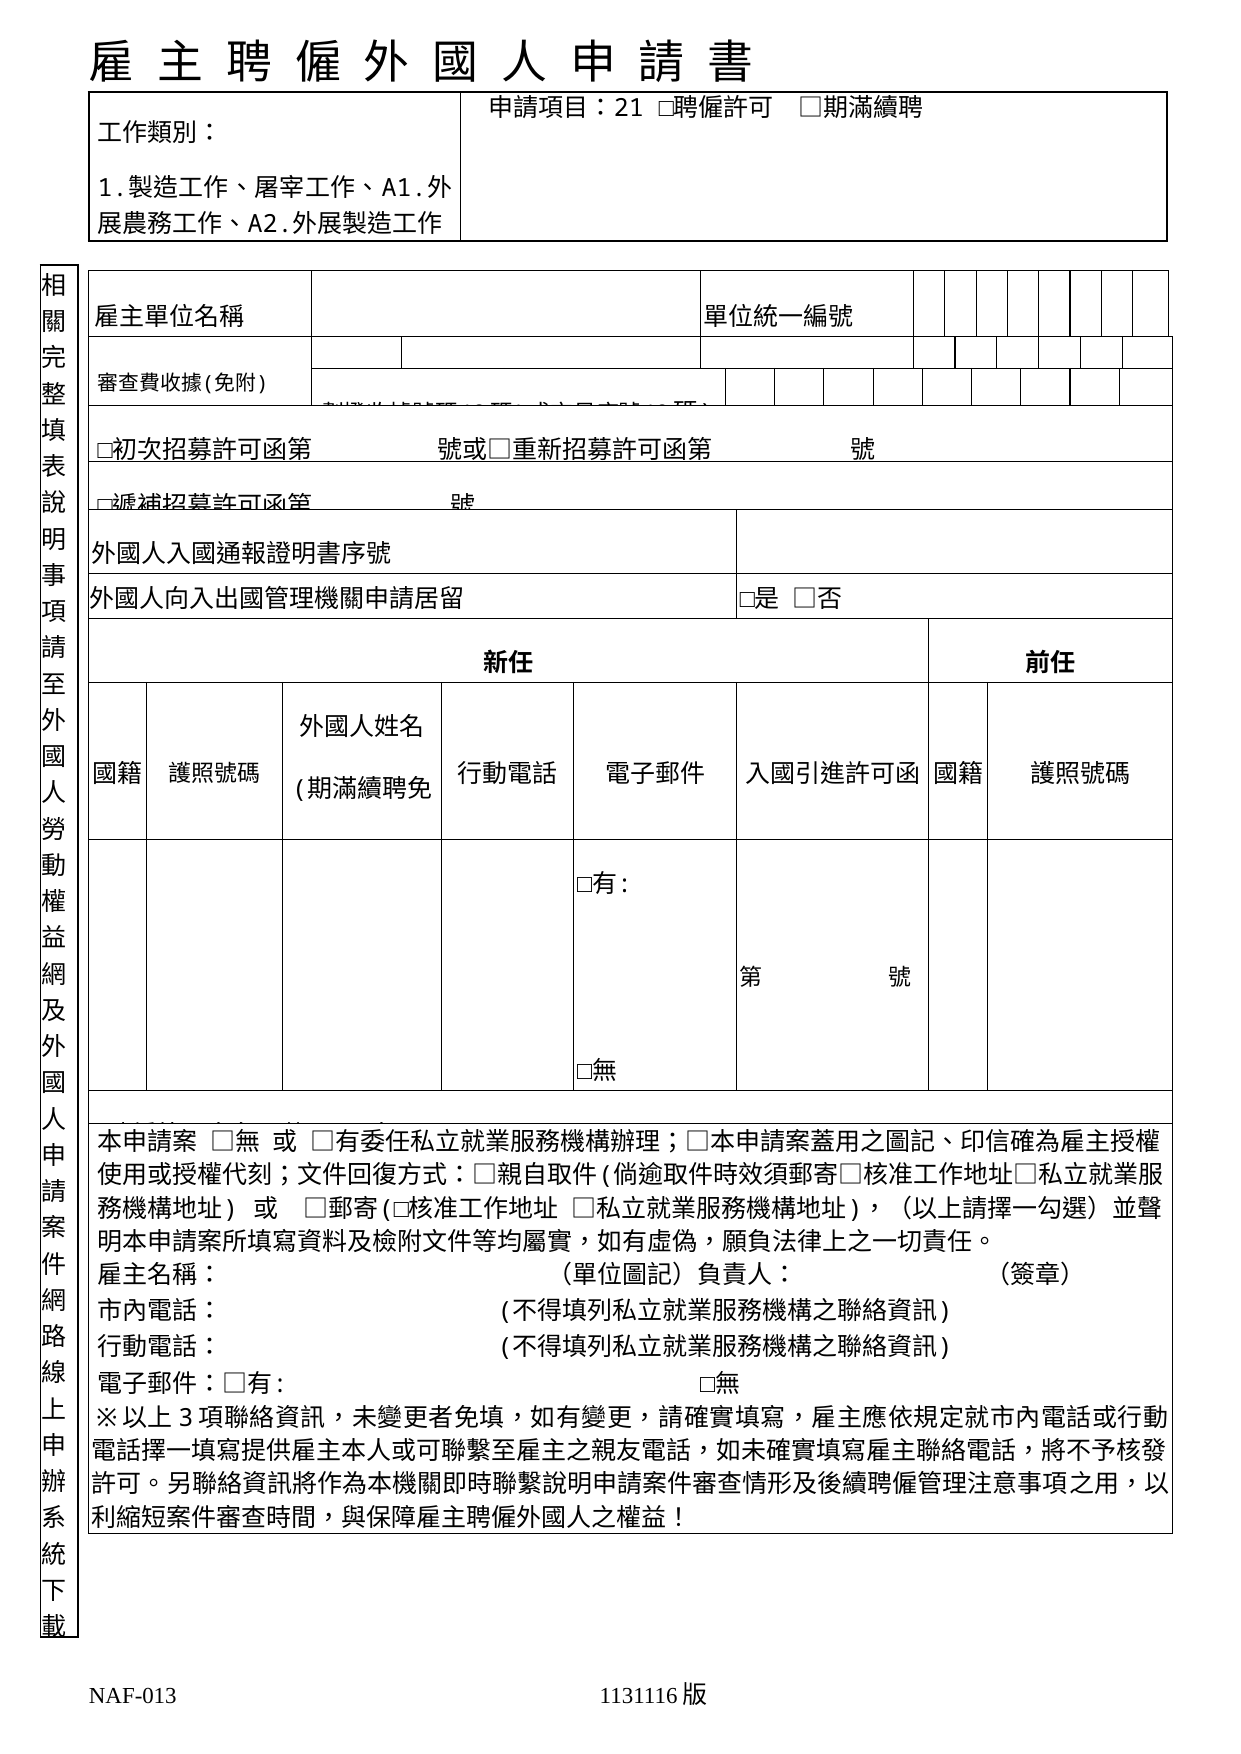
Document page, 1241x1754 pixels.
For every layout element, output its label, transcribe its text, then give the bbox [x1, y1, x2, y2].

table_header [1039, 271, 1069, 336]
table_cell 外國人姓名 (期滿續聘免填) [283, 683, 441, 839]
text 相關完整填表說明事項請至外國人勞動權益網及外國人申請案件網路線上申辦系統下載專區下載 [41, 266, 77, 1636]
table_cell 前任 [929, 619, 1172, 682]
table_header 單位統一編號 [701, 271, 913, 336]
table_header 工作類別： 1.製造工作、屠宰工作、A1.外展農務工作、A2.外展製造工作 [90, 93, 460, 239]
table_cell [283, 840, 441, 1090]
table_cell [923, 369, 971, 405]
table_header [312, 271, 700, 336]
table_cell 外國人入國通報證明書序號 [89, 510, 736, 573]
table_cell 新任 [89, 619, 928, 682]
table_cell [442, 840, 573, 1090]
text 雇 主 聘 僱 外 國 人 申 請 書 [89, 25, 1064, 91]
table_cell 護照號碼 [988, 683, 1172, 839]
table_cell 劃撥收據號碼(8碼)或交易序號(9碼) [312, 369, 725, 405]
table_cell [997, 337, 1038, 368]
table_cell [972, 369, 1020, 405]
table_cell [1123, 337, 1172, 368]
table_cell [956, 337, 996, 368]
table_header 雇主單位名稱 [89, 271, 311, 336]
table_header [1071, 271, 1101, 336]
table_cell [726, 369, 774, 405]
table_cell [1081, 337, 1122, 368]
table_cell [1039, 337, 1080, 368]
table_header 申請項目：21 □聘僱許可 □期滿續聘 [461, 93, 1166, 239]
table_cell [914, 337, 954, 368]
table_cell [874, 369, 922, 405]
table_cell [1120, 369, 1172, 405]
table_cell □是 □否 [737, 574, 1172, 618]
table_cell □聘僱外國人名冊共 人 [89, 1091, 1172, 1123]
table_cell 國籍 [929, 683, 987, 839]
table_cell [737, 510, 1172, 573]
table_header [977, 271, 1007, 336]
table_cell [988, 840, 1172, 1090]
table_cell 本申請案 □無 或 □有委任私立就業服務機構辦理；□本申請案蓋用之圖記、印信確為雇主授權使用或授權代刻；文件回復方式：□親自取件(倘逾取件時效須郵寄□核准工作地址□私立就業服務機構地址) 或 □郵寄(□核准工作地址 □私立就業服務機構地址)，（以上請擇一勾選）並聲明本申請案所填寫資料及檢附文件等均屬實，如有虛偽，願負法律上之一切責任。 雇主名稱： （單位圖記）負責人： （簽章） 市內電話： (不得填列私立就業服務機構之聯絡資訊) 行動電話： (不得填列私立就業服務機構之聯絡資訊) 電子郵件：□有: □無 ※以上3項聯絡資訊，未變更者免填，如有變更，請確實填寫，雇主應依規定就市內電話或行動電話擇一填寫提供雇主本人或可聯繫至雇主之親友電話，如未確實填寫雇主聯絡電話，將不予核發許可。另聯絡資訊將作為本機關即時聯繫說明申請案件審查情形及後續聘僱管理注意事項之用，以利縮短案件審查時間，與保障雇主聘僱外國人之權益！ [89, 1124, 1172, 1533]
table_cell 第 號 [737, 840, 928, 1090]
table_cell [147, 840, 282, 1090]
table_header [1008, 271, 1038, 336]
table_cell 繳費日期 [312, 337, 401, 368]
table_cell 行動電話 [442, 683, 573, 839]
table_cell □初次招募許可函第 號或□重新招募許可函第 號 [89, 406, 1172, 461]
table_cell [1071, 369, 1119, 405]
table_cell [1021, 369, 1069, 405]
table_header [1102, 271, 1132, 336]
table_cell □有: □無 [574, 840, 736, 1090]
table_cell 國籍 [89, 683, 146, 839]
table_cell [775, 369, 823, 405]
table_header [1133, 271, 1168, 336]
table_cell [89, 840, 146, 1090]
table_cell 郵局局號(6碼) [701, 337, 913, 368]
table_cell [929, 840, 987, 1090]
table_cell [824, 369, 873, 405]
table_cell 電子郵件 [574, 683, 736, 839]
table_cell □遞補招募許可函第 號 [89, 462, 1172, 509]
table_cell 外國人向入出國管理機關申請居留 [89, 574, 736, 618]
table_header [914, 271, 944, 336]
table_cell 入國引進許可函 [737, 683, 928, 839]
table_cell 審查費收據(免附) [89, 337, 311, 405]
table_header [945, 271, 976, 336]
table_cell 年 月 日 [402, 337, 700, 368]
table_cell 護照號碼 [147, 683, 282, 839]
